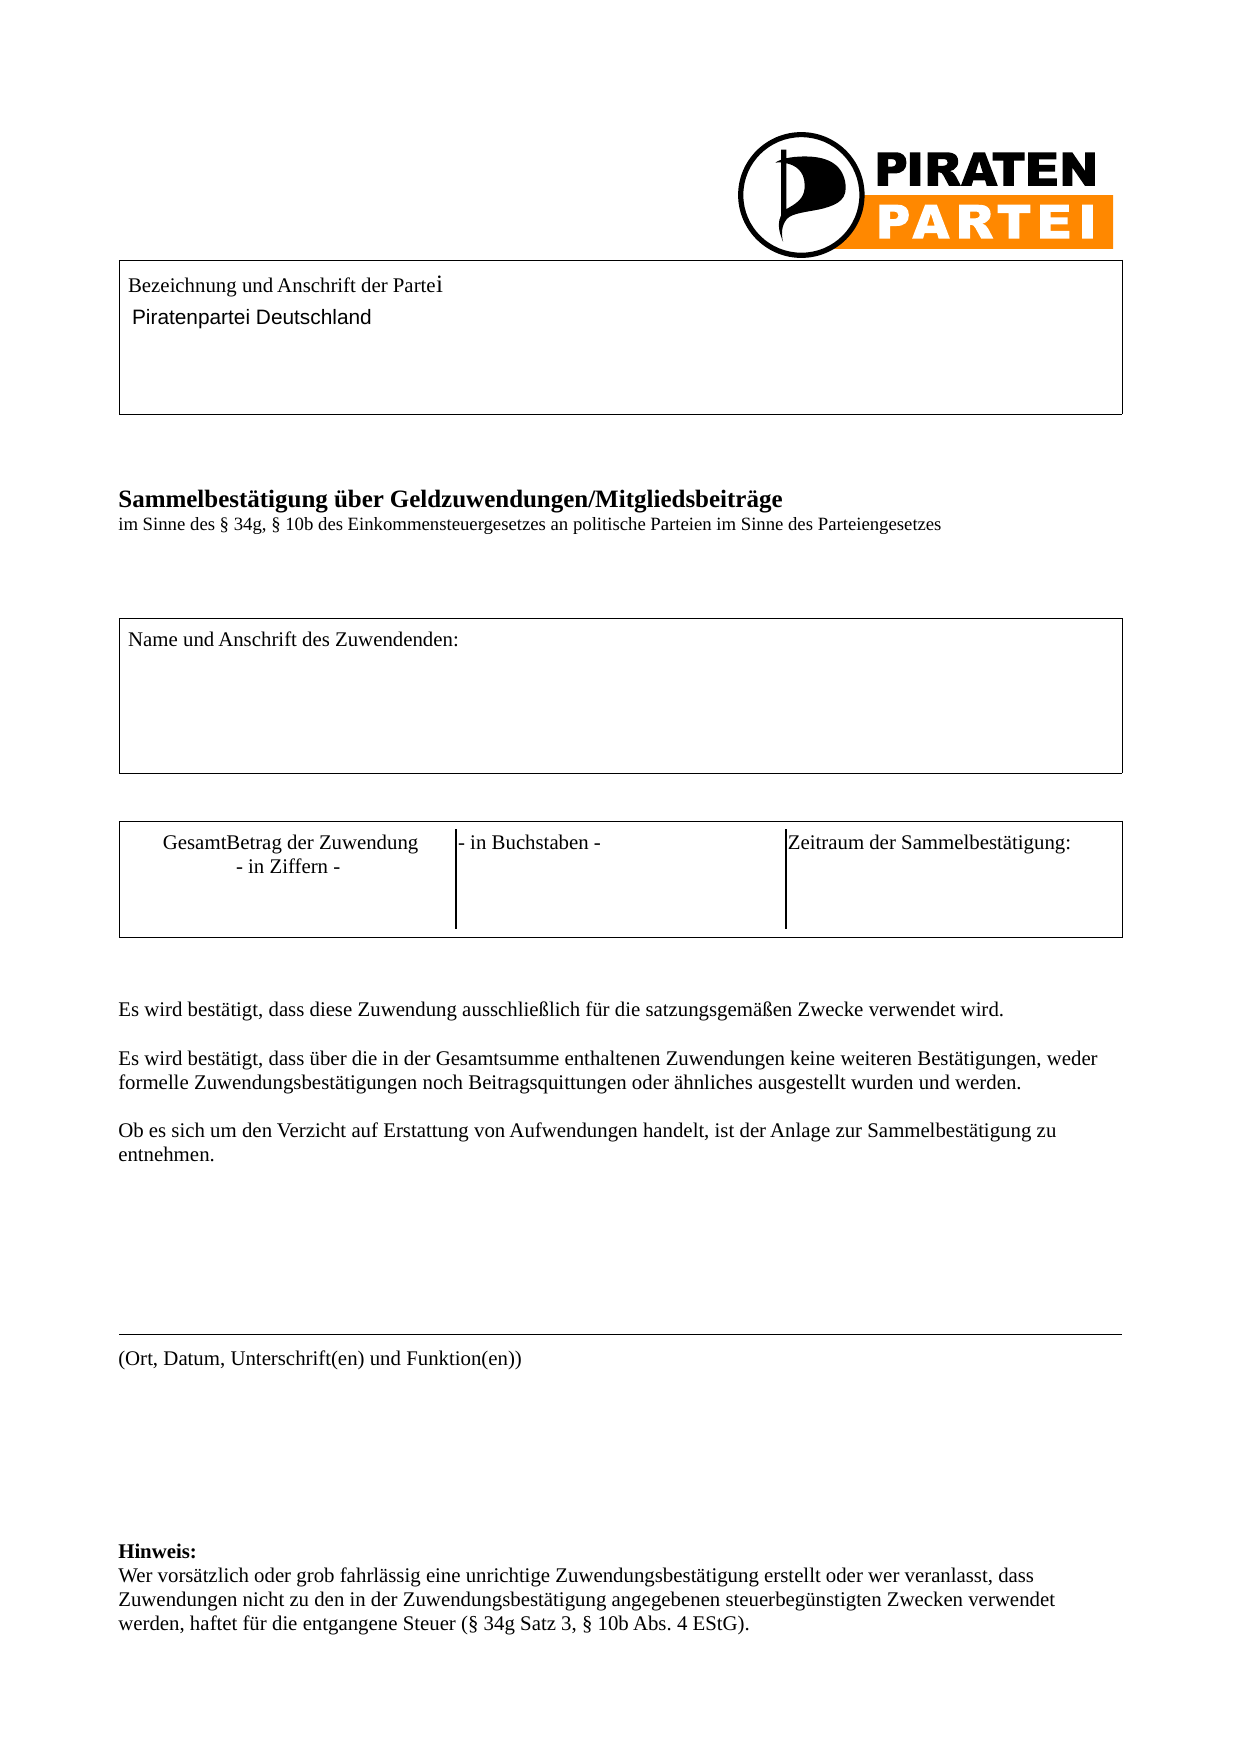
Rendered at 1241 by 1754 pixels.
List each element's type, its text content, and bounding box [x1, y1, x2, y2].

text Ob es sich um den Verzicht auf Erstattung von Aufwendungen handelt, ist der Anlage zur Sammelbestätigung zu entnehmen. [118, 1118, 1123, 1166]
text Bezeichnung und Anschrift der Partei [128, 269, 1113, 297]
text Wer vorsätzlich oder grob fahrlässig eine unrichtige Zuwendungsbestätigung erstellt oder wer veranlasst, dass Zuwendungen nicht zu den in der Zuwendungsbestätigung angegebenen steuerbegünstigten Zwecken verwendet werden, haftet für die entgangene Steuer (§ 34g Satz 3, § 10b Abs. 4 EStG). [118, 1563, 1123, 1635]
text - in Buchstaben - [458, 829, 783, 854]
text Es wird bestätigt, dass diese Zuwendung ausschließlich für die satzungsgemäßen Zwecke verwendet wird. [118, 997, 1123, 1021]
text Hinweis: [118, 1539, 1123, 1563]
text Es wird bestätigt, dass über die in der Gesamtsumme enthaltenen Zuwendungen keine weiteren Bestätigungen, weder formelle Zuwendungsbestätigungen noch Beitragsquittungen oder ähnliches ausgestellt wurden und werden. [118, 1046, 1123, 1094]
text Sammelbestätigung über Geldzuwendungen/Mitgliedsbeiträge [118, 484, 1123, 512]
text im Sinne des § 34g, § 10b des Einkommensteuergesetzes an politische Parteien im Sinne des Parteiengesetzes [118, 512, 1123, 534]
text Name und Anschrift des Zuwendenden: [128, 627, 1113, 651]
text GesamtBetrag der Zuwendung - in Ziffern - [128, 829, 453, 878]
text Zeitraum der Sammelbestätigung: [788, 829, 1113, 854]
text (Ort, Datum, Unterschrift(en) und Funktion(en)) [118, 1238, 1123, 1370]
